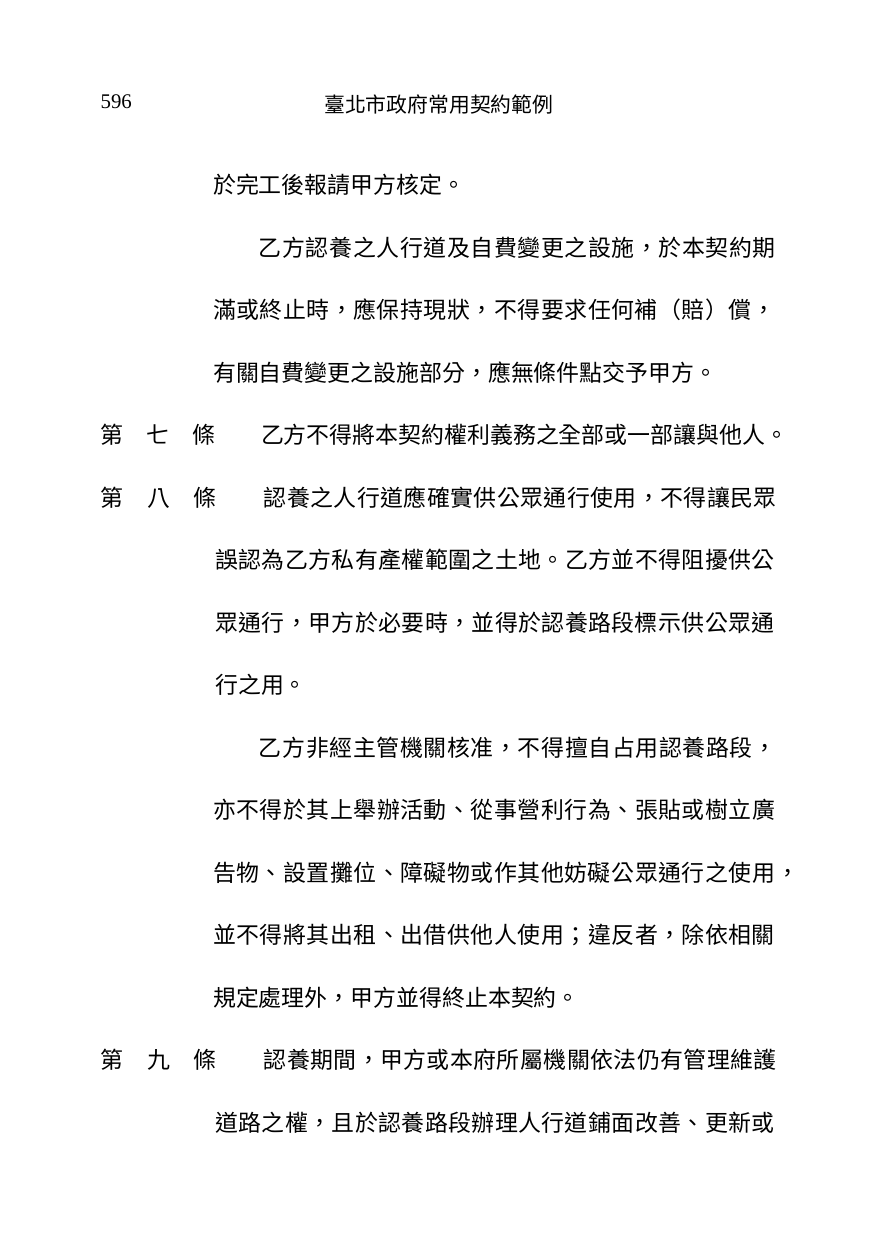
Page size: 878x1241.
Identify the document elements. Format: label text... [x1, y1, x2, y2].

text 第 七 條 乙方不得將本契約權利義務之全部或一部讓與他人。 [100, 392, 777, 454]
text 第 八 條 認養之人行道應確實供公眾通行使用，不得讓民眾誤認為乙方私有產權範圍之土地。乙方並不得阻擾供公眾通行，甲方於必要時，並得於認養路段標示供公眾通行之用。 [100, 454, 777, 704]
text 第 九 條 認養期間，甲方或本府所屬機關依法仍有管理維護道路之權，且於認養路段辦理人行道鋪面改善、更新或 [100, 1017, 777, 1142]
text 乙方非經主管機關核准，不得擅自占用認養路段，亦不得於其上舉辦活動、從事營利行為、張貼或樹立廣告物、設置攤位、障礙物或作其他妨礙公眾通行之使用，並不得將其出租、出借供他人使用；違反者，除依相關規定處理外，甲方並得終止本契約。 [213, 704, 777, 1017]
text 於完工後報請甲方核定。 [213, 142, 777, 204]
text 乙方認養之人行道及自費變更之設施，於本契約期滿或終止時，應保持現狀，不得要求任何補（賠）償，有關自費變更之設施部分，應無條件點交予甲方。 [213, 204, 777, 392]
